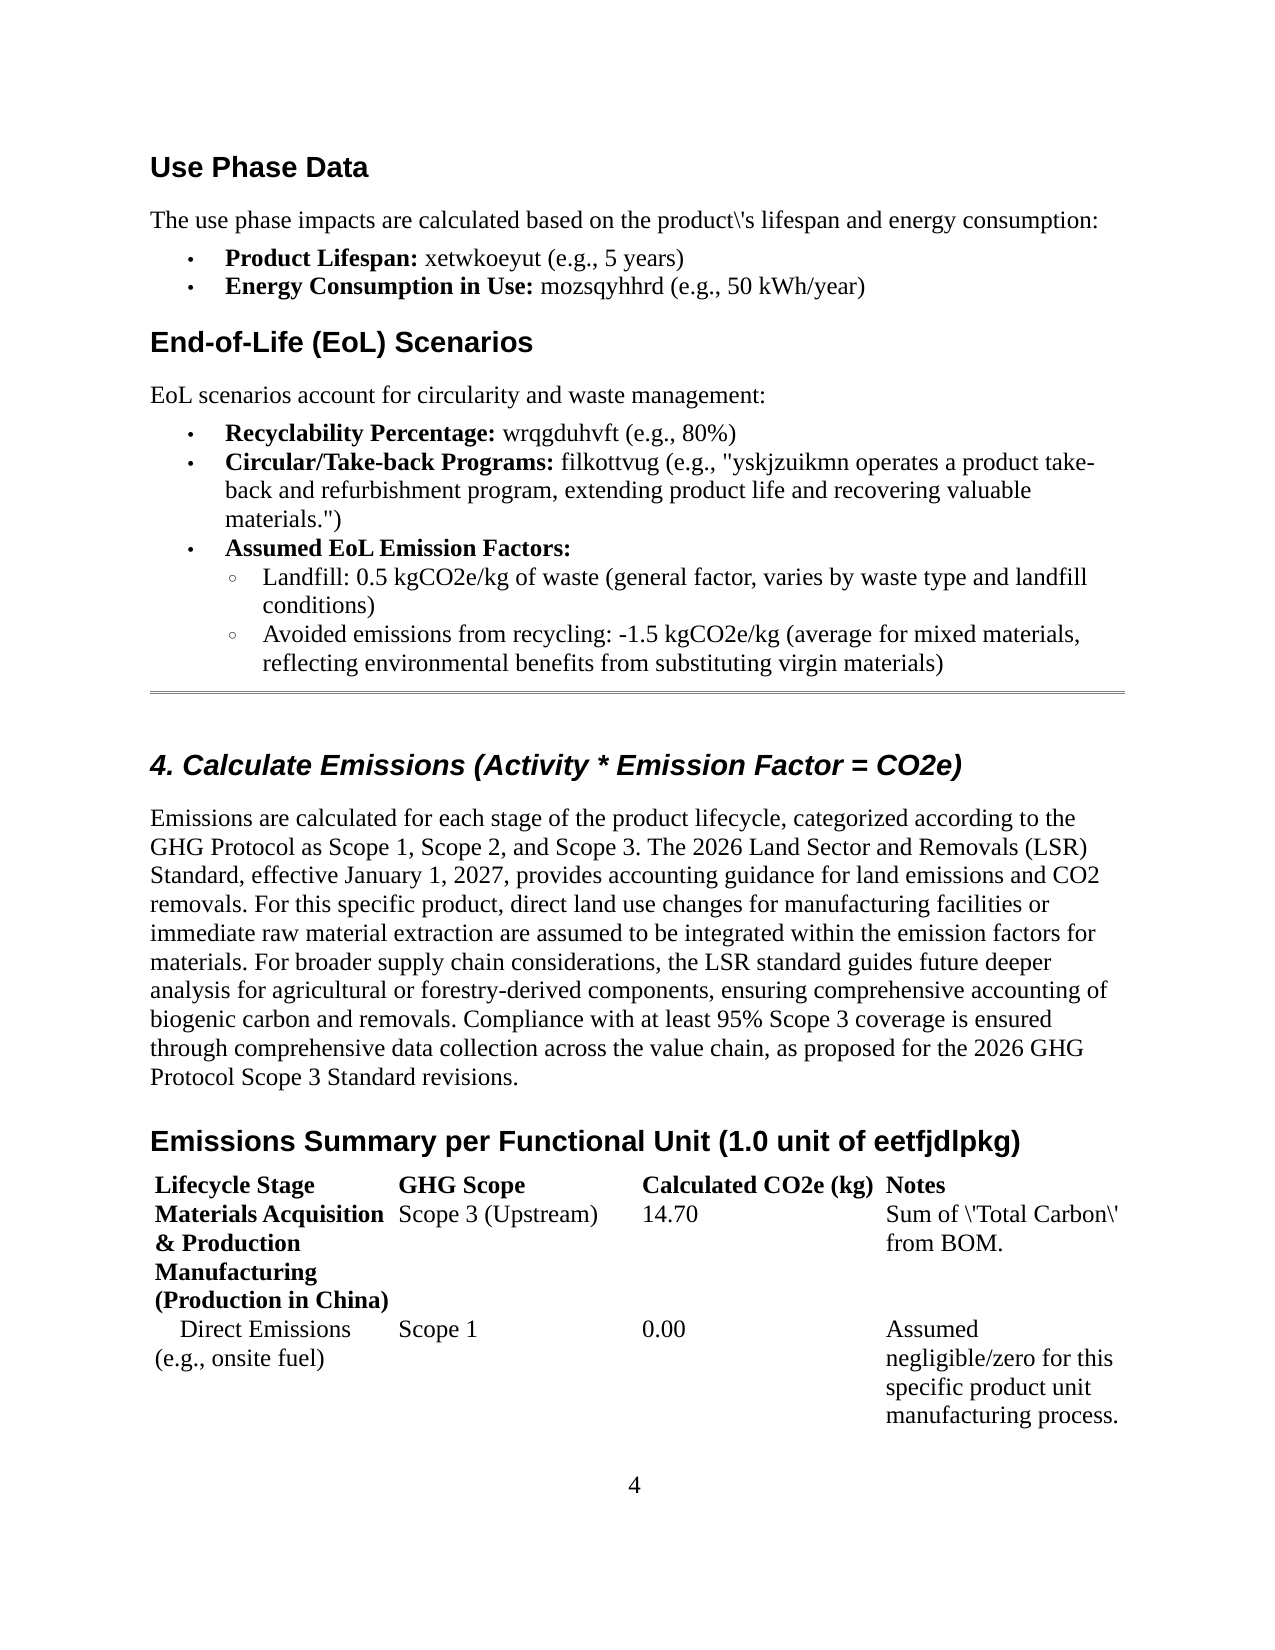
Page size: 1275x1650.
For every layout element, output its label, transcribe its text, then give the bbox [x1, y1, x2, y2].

list Circular/Take-back Programs: filkottvug (e.g., "yskjzuikmn operates a product take-back and refurbishment program, extending product life and recovering valuable materials.") [187, 447, 1125, 533]
table_cell [394, 1257, 637, 1314]
list Energy Consumption in Use: mozsqyhhrd (e.g., 50 kWh/year) [187, 271, 1125, 300]
list Avoided emissions from recycling: -1.5 kgCO2e/kg (average for mixed materials, reflecting environmental benefits from substituting virgin materials) [225, 619, 1125, 677]
table_header Lifecycle Stage [150, 1170, 394, 1199]
text The use phase impacts are calculated based on the product\'s lifespan and energy consumption: [150, 205, 1125, 234]
table_cell Direct Emissions (e.g., onsite fuel) [150, 1314, 394, 1429]
subtitle 4. Calculate Emissions (Activity * Emission Factor = CO2e) [150, 748, 1125, 781]
table_cell Materials Acquisition & Production [150, 1199, 394, 1257]
table_cell [638, 1257, 881, 1314]
text Emissions are calculated for each stage of the product lifecycle, categorized according to the GHG Protocol as Scope 1, Scope 2, and Scope 3. The 2026 Land Sector and Removals (LSR) Standard, effective January 1, 2027, provides accounting guidance for land emissions and CO2 removals. For this specific product, direct land use changes for manufacturing facilities or immediate raw material extraction are assumed to be integrated within the emission factors for materials. For broader supply chain considerations, the LSR standard guides future deeper analysis for agricultural or forestry-derived components, ensuring comprehensive accounting of biogenic carbon and removals. Compliance with at least 95% Scope 3 coverage is ensured through comprehensive data collection across the value chain, as proposed for the 2026 GHG Protocol Scope 3 Standard revisions. [150, 803, 1125, 1090]
table_cell Scope 1 [394, 1314, 637, 1429]
list Recyclability Percentage: wrqgduhvft (e.g., 80%) [187, 418, 1125, 447]
list Landfill: 0.5 kgCO2e/kg of waste (general factor, varies by waste type and landfill conditions) [225, 562, 1125, 619]
list Product Lifespan: xetwkoeyut (e.g., 5 years) [187, 243, 1125, 271]
table_cell 0.00 [638, 1314, 881, 1429]
table_header GHG Scope [394, 1170, 637, 1199]
table_cell Scope 3 (Upstream) [394, 1199, 637, 1257]
subtitle Emissions Summary per Functional Unit (1.0 unit of eetfjdlpkg) [150, 1124, 1125, 1158]
table_cell [881, 1257, 1125, 1314]
table_header Calculated CO2e (kg) [638, 1170, 881, 1199]
table_cell Assumed negligible/zero for this specific product unit manufacturing process. [881, 1314, 1125, 1429]
table_cell Sum of \'Total Carbon\' from BOM. [881, 1199, 1125, 1257]
table_header Notes [881, 1170, 1125, 1199]
table_cell Manufacturing (Production in China) [150, 1257, 394, 1314]
list Assumed EoL Emission Factors: [187, 533, 1125, 562]
table_cell 14.70 [638, 1199, 881, 1257]
subtitle Use Phase Data [150, 150, 1125, 183]
text EoL scenarios account for circularity and waste management: [150, 380, 1125, 409]
subtitle End-of-Life (EoL) Scenarios [150, 325, 1125, 359]
